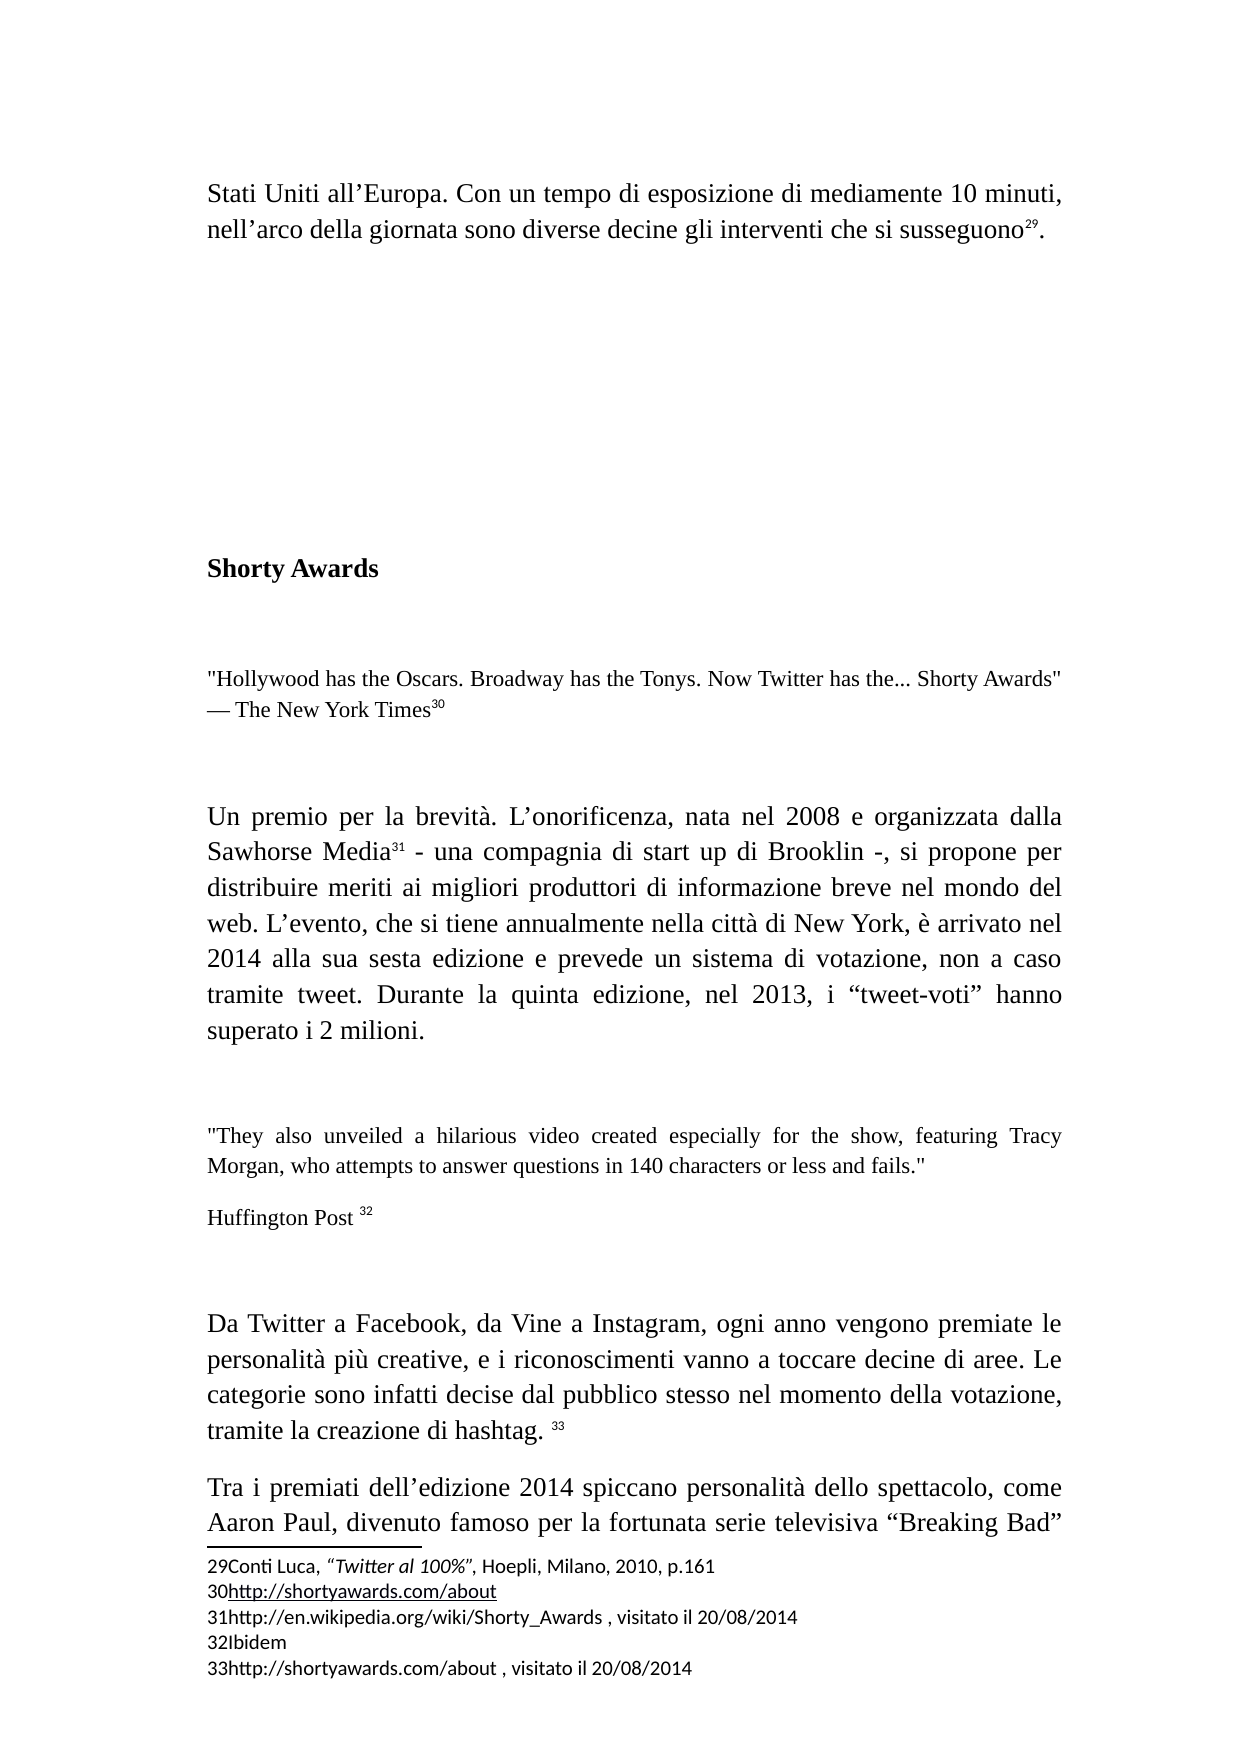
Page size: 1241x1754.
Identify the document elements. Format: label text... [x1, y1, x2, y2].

text http://shortyawards.com/about [207, 1578, 1063, 1604]
text Tra i premiati dell’edizione 2014 spiccano personalità dello spettacolo, come Aaron Paul, divenuto famoso per la fortunata serie televisiva “Breaking Bad” [207, 1471, 1063, 1538]
text Da Twitter a Facebook, da Vine a Instagram, ogni anno vengono premiate le personalità più creative, e i riconoscimenti vanno a toccare decine di aree. Le categorie sono infatti decise dal pubblico stesso nel momento della votazione, tramite la creazione di hashtag. [207, 1307, 1063, 1445]
text Shorty Awards [207, 552, 1063, 583]
text http://en.wikipedia.org/wiki/Shorty_Awards , visitato il 20/08/2014 [207, 1604, 1063, 1629]
text Conti Luca, “Twitter al 100%”, Hoepli, Milano, 2010, p.161 [207, 1553, 1063, 1578]
text http://shortyawards.com/about , visitato il 20/08/2014 [207, 1655, 1063, 1680]
text Huffington Post [207, 1203, 1063, 1231]
text "They also unveiled a hilarious video created especially for the show, featuring Tracy Morgan, who attempts to answer questions in 140 characters or less and fails." [207, 1122, 1063, 1178]
text Stati Uniti all’Europa. Con un tempo di esposizione di mediamente 10 minuti, nell’arco della giornata sono diverse decine gli interventi che si susseguono. [207, 177, 1063, 244]
text Ibidem [207, 1629, 1063, 1655]
text "Hollywood has the Oscars. Broadway has the Tonys. Now Twitter has the... Shorty Awards" — The New York Times [207, 665, 1063, 724]
text Un premio per la brevità. L’onorificenza, nata nel 2008 e organizzata dalla Sawhorse Media - una compagnia di start up di Brooklin -, si propone per distribuire meriti ai migliori produttori di informazione breve nel mondo del web. L’evento, che si tiene annualmente nella città di New York, è arrivato nel 2014 alla sua sesta edizione e prevede un sistema di votazione, non a caso tramite tweet. Durante la quinta edizione, nel 2013, i “tweet-voti” hanno superato i 2 milioni. [207, 800, 1063, 1045]
